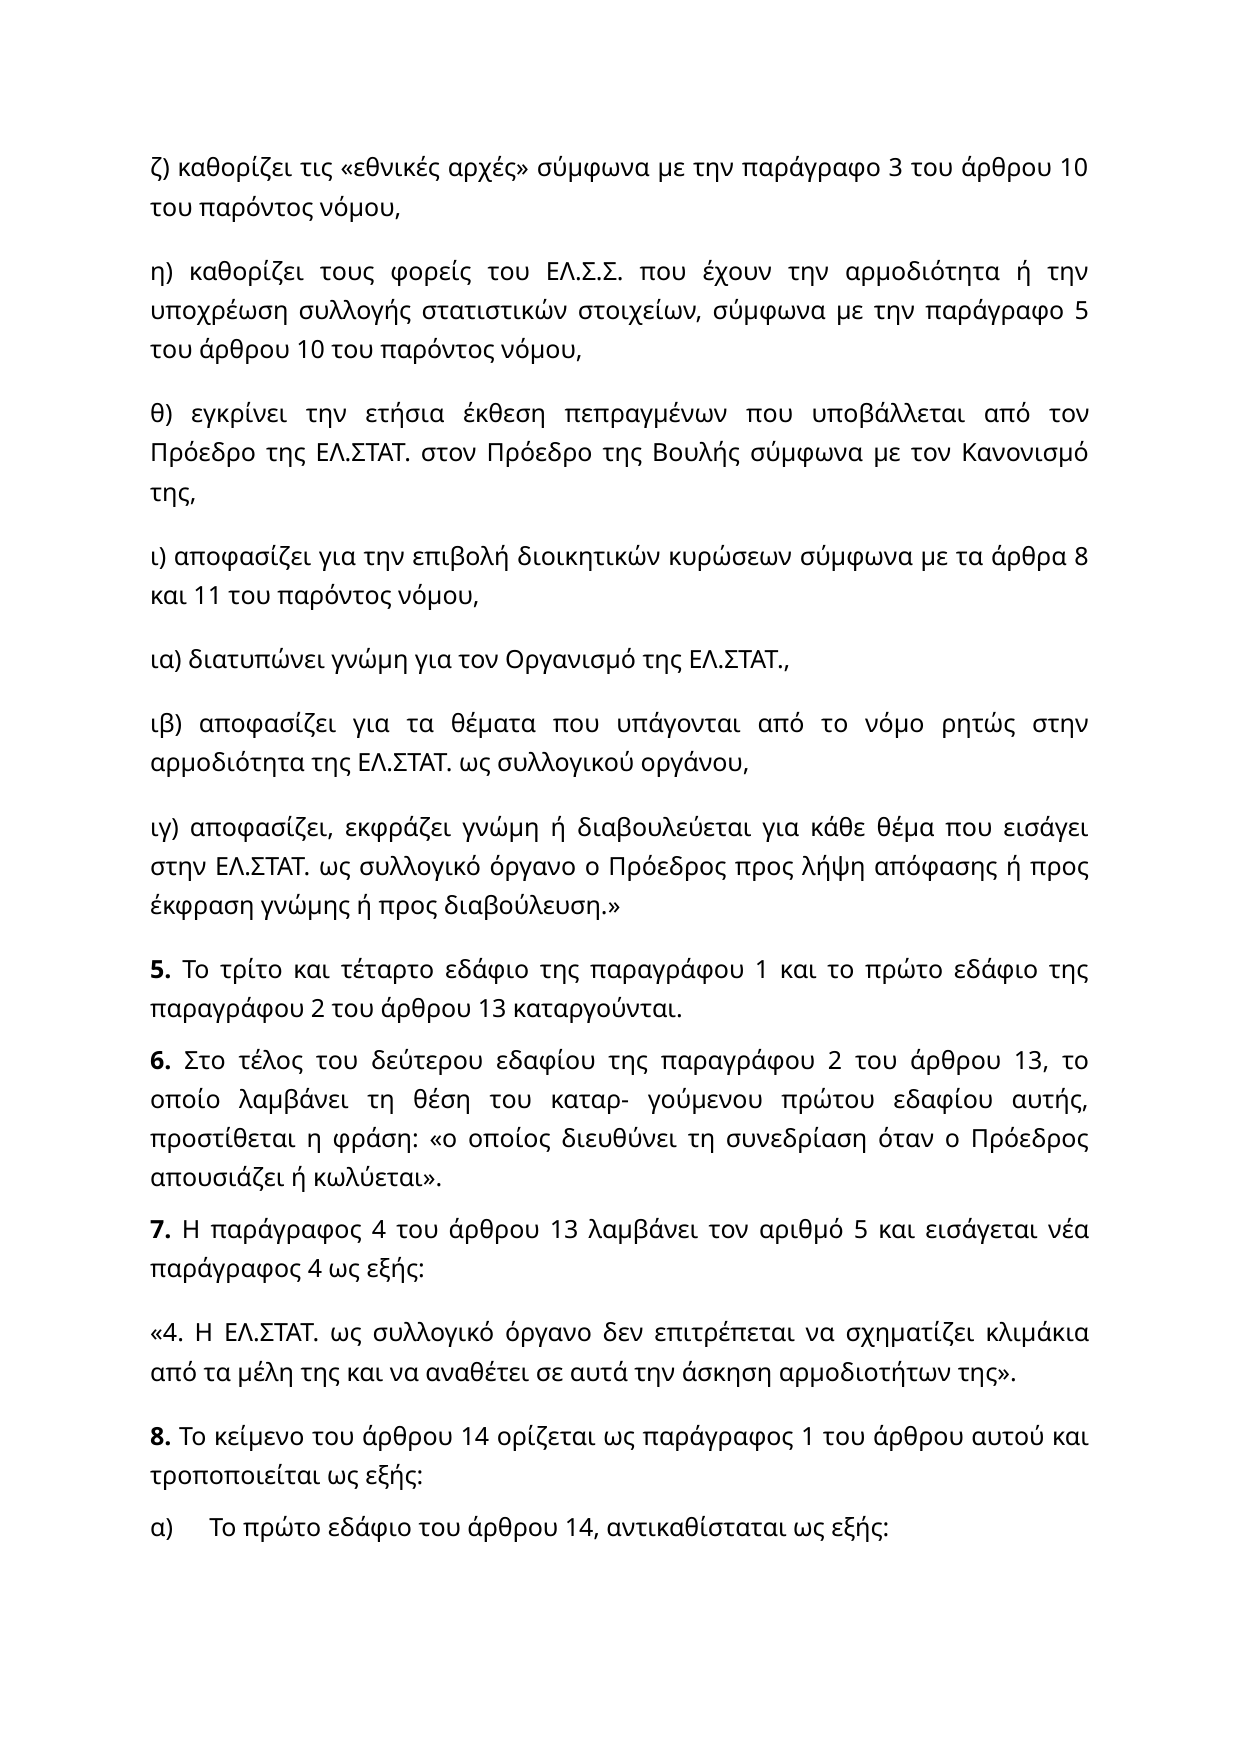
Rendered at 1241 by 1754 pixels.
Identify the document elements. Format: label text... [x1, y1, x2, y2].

text 6. Στο τέλος του δεύτερου εδαφίου της παραγράφου 2 του άρθρου 13, το οποίο λαμβάνει τη θέση του καταρ- γούμενου πρώτου εδαφίου αυτής, προστίθεται η φράση: «ο οποίος διευθύνει τη συνεδρίαση όταν ο Πρόεδρος απουσιάζει ή κωλύεται». [150, 1042, 1090, 1194]
text ι) αποφασίζει για την επιβολή διοικητικών κυρώσεων σύμφωνα με τα άρθρα 8 και 11 του παρόντος νόμου, [150, 538, 1090, 612]
text η) καθορίζει τους φορείς του ΕΛ.Σ.Σ. που έχουν την αρμοδιότητα ή την υποχρέωση συλλογής στατιστικών στοιχείων, σύμφωνα με την παράγραφο 5 του άρθρου 10 του παρόντος νόμου, [150, 253, 1090, 366]
list α) Το πρώτο εδάφιο του άρθρου 14, αντικαθίσταται ως εξής: [150, 1509, 1090, 1543]
text 7. Η παράγραφος 4 του άρθρου 13 λαμβάνει τον αριθμό 5 και εισάγεται νέα παράγραφος 4 ως εξής: [150, 1212, 1090, 1285]
text ζ) καθορίζει τις «εθνικές αρχές» σύμφωνα με την παράγραφο 3 του άρθρου 10 του παρόντος νόμου, [150, 150, 1090, 223]
text θ) εγκρίνει την ετήσια έκθεση πεπραγμένων που υποβάλλεται από τον Πρόεδρο της ΕΛ.ΣΤΑΤ. στον Πρόεδρο της Βουλής σύμφωνα με τον Κανονισμό της, [150, 396, 1090, 508]
text ιγ) αποφασίζει, εκφράζει γνώμη ή διαβουλεύεται για κάθε θέμα που εισάγει στην ΕΛ.ΣΤΑΤ. ως συλλογικό όργανο ο Πρόεδρος προς λήψη απόφασης ή προς έκφραση γνώμης ή προς διαβούλευση.» [150, 809, 1090, 922]
text ιβ) αποφασίζει για τα θέματα που υπάγονται από το νόμο ρητώς στην αρμοδιότητα της ΕΛ.ΣΤΑΤ. ως συλλογικού οργάνου, [150, 706, 1090, 779]
text ια) διατυπώνει γνώμη για τον Οργανισμό της ΕΛ.ΣΤΑΤ., [150, 642, 1090, 676]
text 5. Το τρίτο και τέταρτο εδάφιο της παραγράφου 1 και το πρώτο εδάφιο της παραγράφου 2 του άρθρου 13 καταργούνται. [150, 952, 1090, 1025]
text 8. Το κείμενο του άρθρου 14 ορίζεται ως παράγραφος 1 του άρθρου αυτού και τροποποιείται ως εξής: [150, 1418, 1090, 1492]
text «4. Η ΕΛ.ΣΤΑΤ. ως συλλογικό όργανο δεν επιτρέπεται να σχηματίζει κλιμάκια από τα μέλη της και να αναθέτει σε αυτά την άσκηση αρμοδιοτήτων της». [150, 1315, 1090, 1388]
